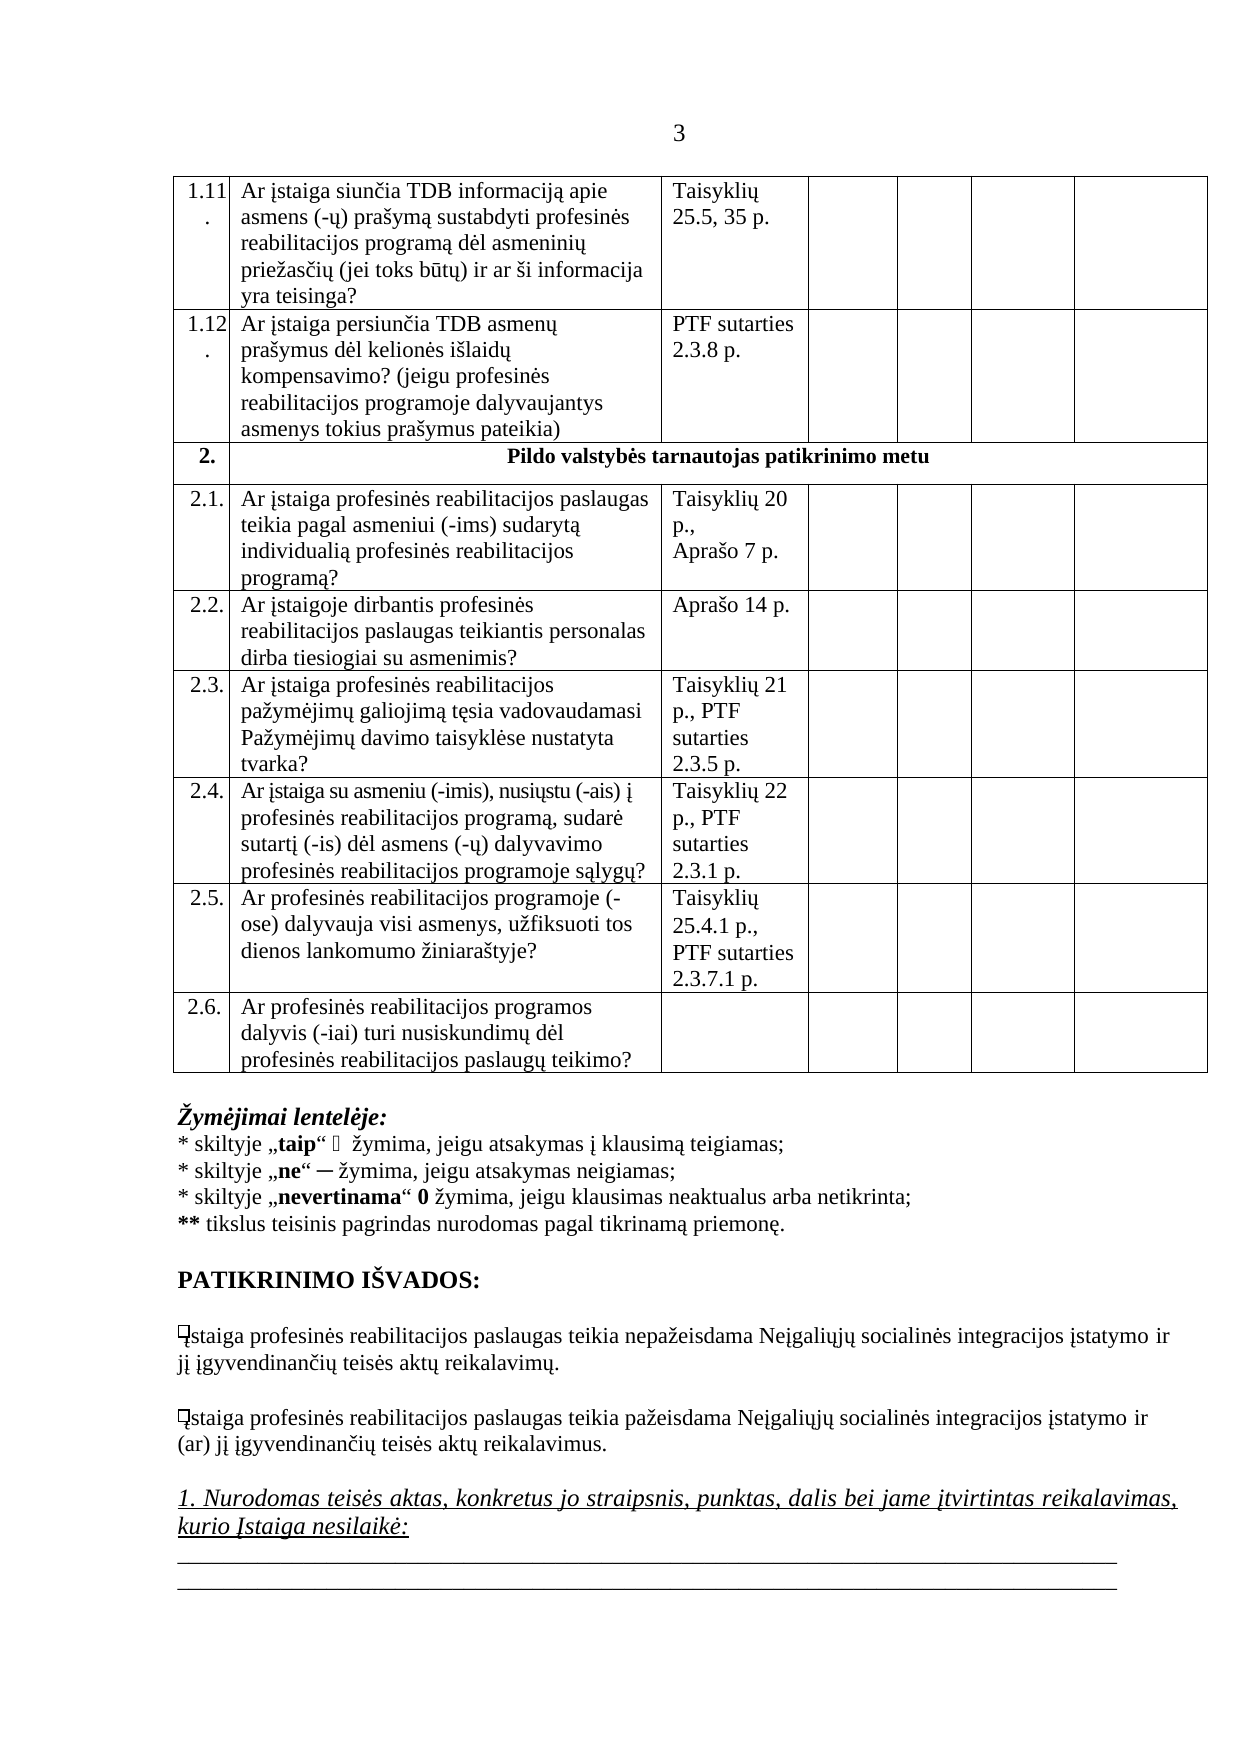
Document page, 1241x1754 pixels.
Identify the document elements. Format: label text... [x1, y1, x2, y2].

text ⁬ Įstaiga profesinės reabilitacijos paslaugas teikia nepažeisdama Neįgaliųjų socialinės integracijos įstatymo ir jį įgyvendinančių teisės aktų reikalavimų. [177, 1322, 1181, 1375]
table_cell [972, 671, 1074, 777]
table_cell [898, 310, 971, 442]
table_cell [1075, 993, 1207, 1072]
table_cell [972, 485, 1074, 590]
table_cell [1075, 310, 1207, 442]
table_cell [1075, 778, 1207, 883]
table_cell [898, 591, 971, 670]
table_cell 1.12. [174, 310, 229, 442]
text Žymėjimai lentelėje: [177, 1102, 1181, 1131]
table_cell Aprašo 14 p. [662, 591, 808, 670]
table_cell [898, 485, 971, 590]
table_cell [809, 177, 897, 309]
table_cell [662, 993, 808, 1072]
table_cell Ar įstaiga profesinės reabilitacijos pažymėjimų galiojimą tęsia vadovaudamasi Pažymėjimų davimo taisyklėse nustatyta tvarka? [230, 671, 661, 777]
text 1. Nurodomas teisės aktas, konkretus jo straipsnis, punktas, dalis bei jame įtvirtintas reikalavimas, kurio Įstaiga nesilaikė: [177, 1483, 1181, 1540]
table_cell 2.3. [174, 671, 229, 777]
text * skiltyje „ne“ ─ žymima, jeigu atsakymas neigiamas; [177, 1157, 1181, 1183]
text * skiltyje „nevertinama“ 0 žymima, jeigu klausimas neaktualus arba netikrinta; [177, 1183, 1181, 1209]
text PATIKRINIMO IŠVADOS: [177, 1265, 1181, 1293]
table_cell 2.4. [174, 778, 229, 883]
table_cell [972, 591, 1074, 670]
text ⁬ Įstaiga profesinės reabilitacijos paslaugas teikia pažeisdama Neįgaliųjų socialinės integracijos įstatymo ir (ar) jį įgyvendinančių teisės aktų reikalavimus. [177, 1404, 1181, 1456]
table_cell Ar įstaiga persiunčia TDB asmenų prašymus dėl kelionės išlaidų kompensavimo? (jeigu profesinės reabilitacijos programoje dalyvaujantys asmenys tokius prašymus pateikia) [230, 310, 661, 442]
table_cell [972, 993, 1074, 1072]
table_cell [809, 778, 897, 883]
table_cell 2.5. [174, 884, 229, 992]
table_cell 2. [174, 443, 229, 483]
table_cell [809, 591, 897, 670]
table_cell [1075, 591, 1207, 670]
table_cell 2.1. [174, 485, 229, 590]
table_cell 2.2. [174, 591, 229, 670]
table_cell [809, 485, 897, 590]
table_cell Ar įstaiga siunčia TDB informaciją apie asmens (-ų) prašymą sustabdyti profesinės reabilitacijos programą dėl asmeninių priežasčių (jei toks būtų) ir ar ši informacija yra teisinga? [230, 177, 661, 309]
text * skiltyje „taip“ žymima, jeigu atsakymas į klausimą teigiamas; [177, 1131, 1181, 1157]
table_cell [972, 884, 1074, 992]
table_cell [1075, 671, 1207, 777]
table_cell [898, 671, 971, 777]
table_cell [898, 778, 971, 883]
table_cell [898, 993, 971, 1072]
table_cell [1075, 884, 1207, 992]
text __________________________________________________________________________________ [177, 1567, 1181, 1593]
table_cell Ar profesinės reabilitacijos programos dalyvis (-iai) turi nusiskundimų dėl profesinės reabilitacijos paslaugų teikimo? [230, 993, 661, 1072]
table_cell [972, 177, 1074, 309]
text __________________________________________________________________________________ [177, 1540, 1181, 1567]
table_cell [809, 993, 897, 1072]
table_cell [898, 177, 971, 309]
table_cell Taisyklių 25.5, 35 p. [662, 177, 808, 309]
table_cell [972, 778, 1074, 883]
table_cell [1075, 177, 1207, 309]
table_cell Taisyklių 20 p., Aprašo 7 p. [662, 485, 808, 590]
table_cell Taisyklių 22 p., PTF sutarties 2.3.1 p. [662, 778, 808, 883]
table_cell Ar įstaiga su asmeniu (-imis), nusiųstu (-ais) į profesinės reabilitacijos programą, sudarė sutartį (-is) dėl asmens (-ų) dalyvavimo profesinės reabilitacijos programoje sąlygų? [230, 778, 661, 883]
table_cell [898, 884, 971, 992]
table_cell Taisyklių 21 p., PTF sutarties 2.3.5 p. [662, 671, 808, 777]
text ** tikslus teisinis pagrindas nurodomas pagal tikrinamą priemonę. [177, 1209, 1181, 1236]
table_cell [809, 884, 897, 992]
table_cell Taisyklių 25.4.1 p., PTF sutarties 2.3.7.1 p. [662, 884, 808, 992]
table_cell Ar įstaiga profesinės reabilitacijos paslaugas teikia pagal asmeniui (-ims) sudarytą individualią profesinės reabilitacijos programą? [230, 485, 661, 590]
table_cell Ar profesinės reabilitacijos programoje (-ose) dalyvauja visi asmenys, užfiksuoti tos dienos lankomumo žiniaraštyje? [230, 884, 661, 992]
table_cell [809, 671, 897, 777]
table_cell Ar įstaigoje dirbantis profesinės reabilitacijos paslaugas teikiantis personalas dirba tiesiogiai su asmenimis? [230, 591, 661, 670]
table_cell PTF sutarties 2.3.8 p. [662, 310, 808, 442]
table_cell [809, 310, 897, 442]
table_cell Pildo valstybės tarnautojas patikrinimo metu [230, 443, 1207, 483]
table_cell 1.11. [174, 177, 229, 309]
table_cell [1075, 485, 1207, 590]
table_cell 2.6. [174, 993, 229, 1072]
table_cell [972, 310, 1074, 442]
